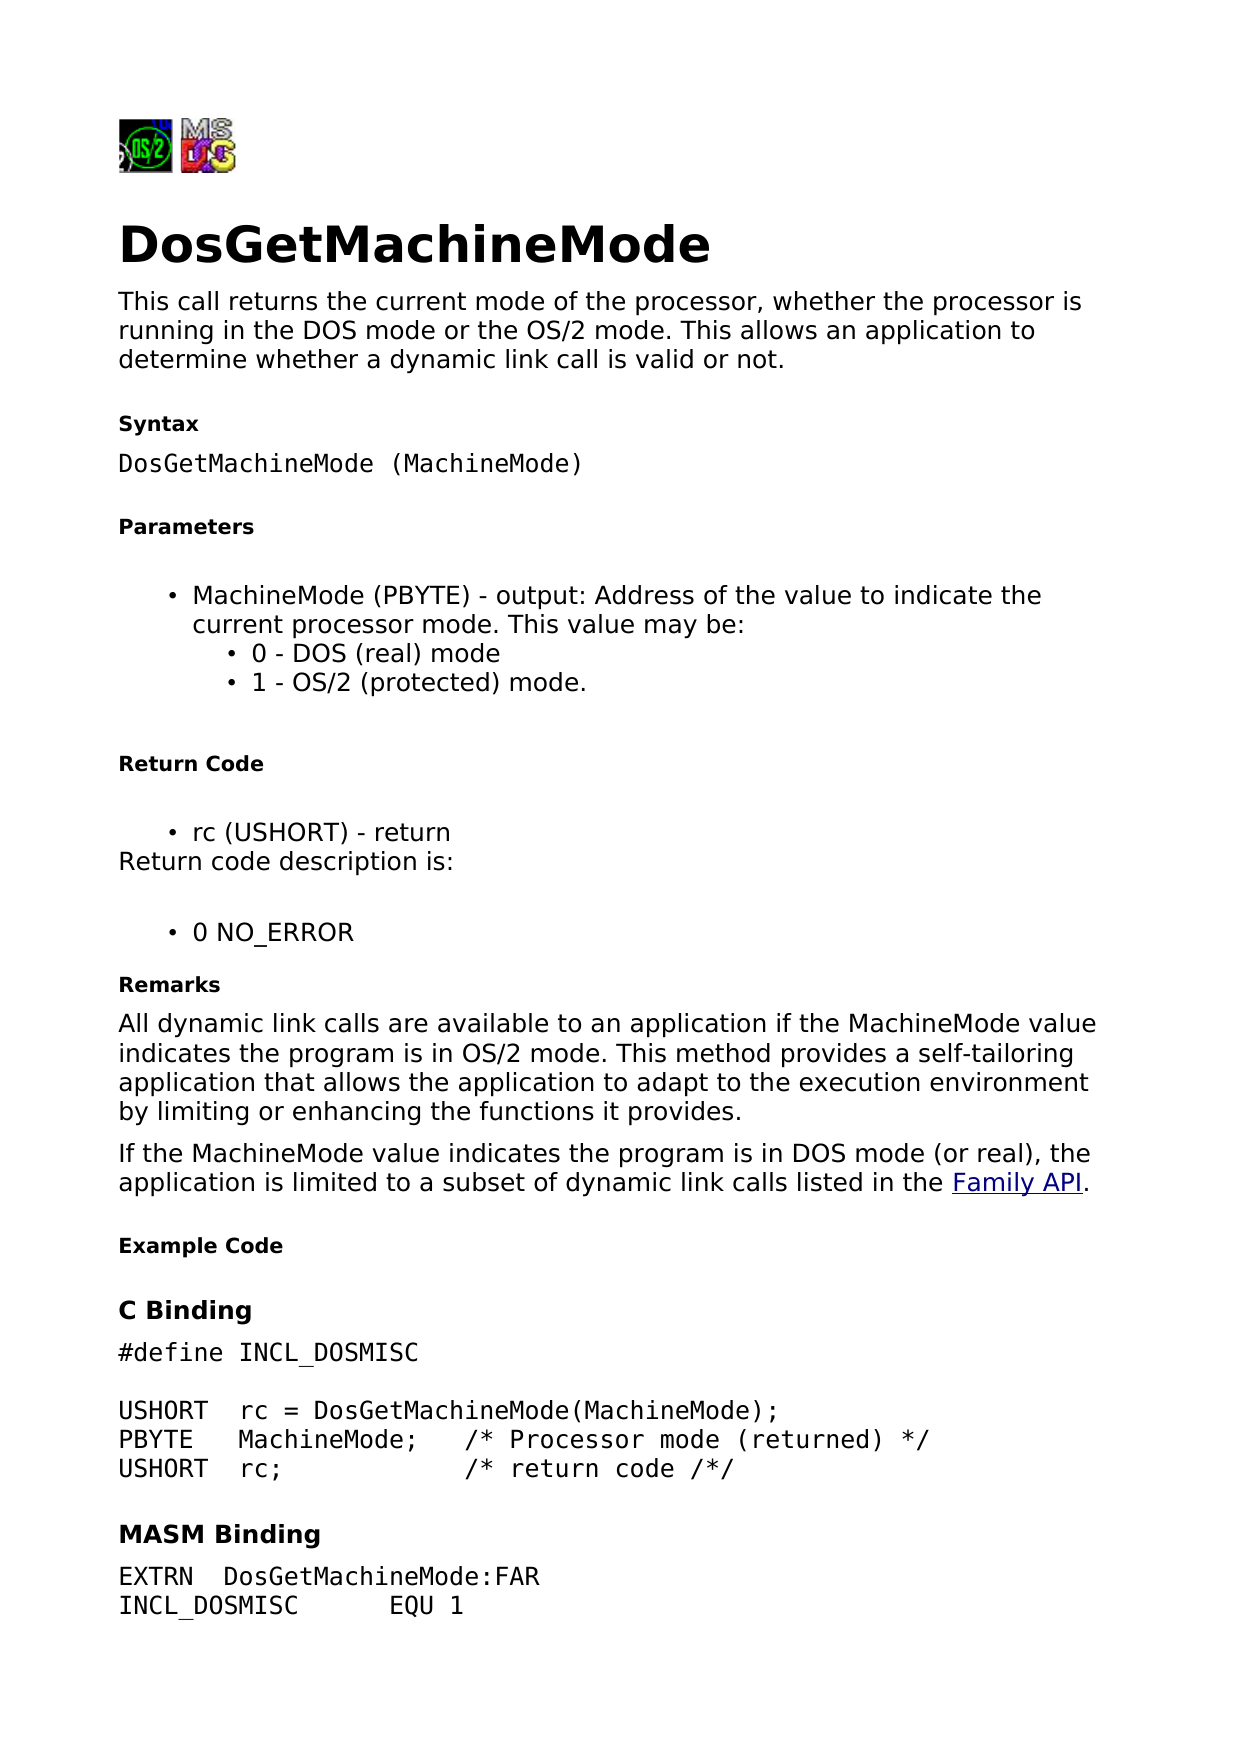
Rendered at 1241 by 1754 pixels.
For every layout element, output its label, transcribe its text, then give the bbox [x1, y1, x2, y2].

text All dynamic link calls are available to an application if the MachineMode value indicates the program is in OS/2 mode. This method provides a self-tailoring application that allows the application to adapt to the execution environment by limiting or enhancing the functions it provides. [118, 1009, 1122, 1126]
text Return code description is: [118, 847, 1122, 877]
text EXTRN DosGetMachineMode:FAR INCL_DOSMISC EQU 1 [118, 1562, 1122, 1621]
text DosGetMachineMode (MachineMode) [118, 449, 1122, 478]
text If the MachineMode value indicates the program is in DOS mode (or real), the application is limited to a subset of dynamic link calls listed in the Family API. [118, 1139, 1122, 1197]
text #define INCL_DOSMISC USHORT rc = DosGetMachineMode(MachineMode); PBYTE MachineMode; /* Processor mode (returned) */ USHORT rc; /* return code /*/ [118, 1338, 1122, 1484]
list 0 NO_ERROR [177, 919, 1122, 948]
subtitle DosGetMachineMode [118, 216, 1122, 274]
subtitle Parameters [118, 515, 1122, 539]
picture [118, 118, 173, 173]
list rc (USHORT) - return [177, 818, 1122, 847]
subtitle C Binding [118, 1296, 1122, 1326]
list 1 - OS/2 (protected) mode. [236, 668, 1122, 698]
subtitle MASM Binding [118, 1521, 1122, 1550]
text This call returns the current mode of the processor, whether the processor is running in the DOS mode or the OS/2 mode. This allows an application to determine whether a dynamic link call is valid or not. [118, 287, 1122, 374]
subtitle Syntax [118, 412, 1122, 436]
picture [180, 118, 236, 173]
list 0 - DOS (real) mode [236, 639, 1122, 668]
list MachineMode (PBYTE) - output: Address of the value to indicate the current processor mode. This value may be: [177, 581, 1122, 639]
subtitle Return Code [118, 752, 1122, 776]
subtitle Remarks [118, 973, 1122, 997]
subtitle Example Code [118, 1234, 1122, 1259]
